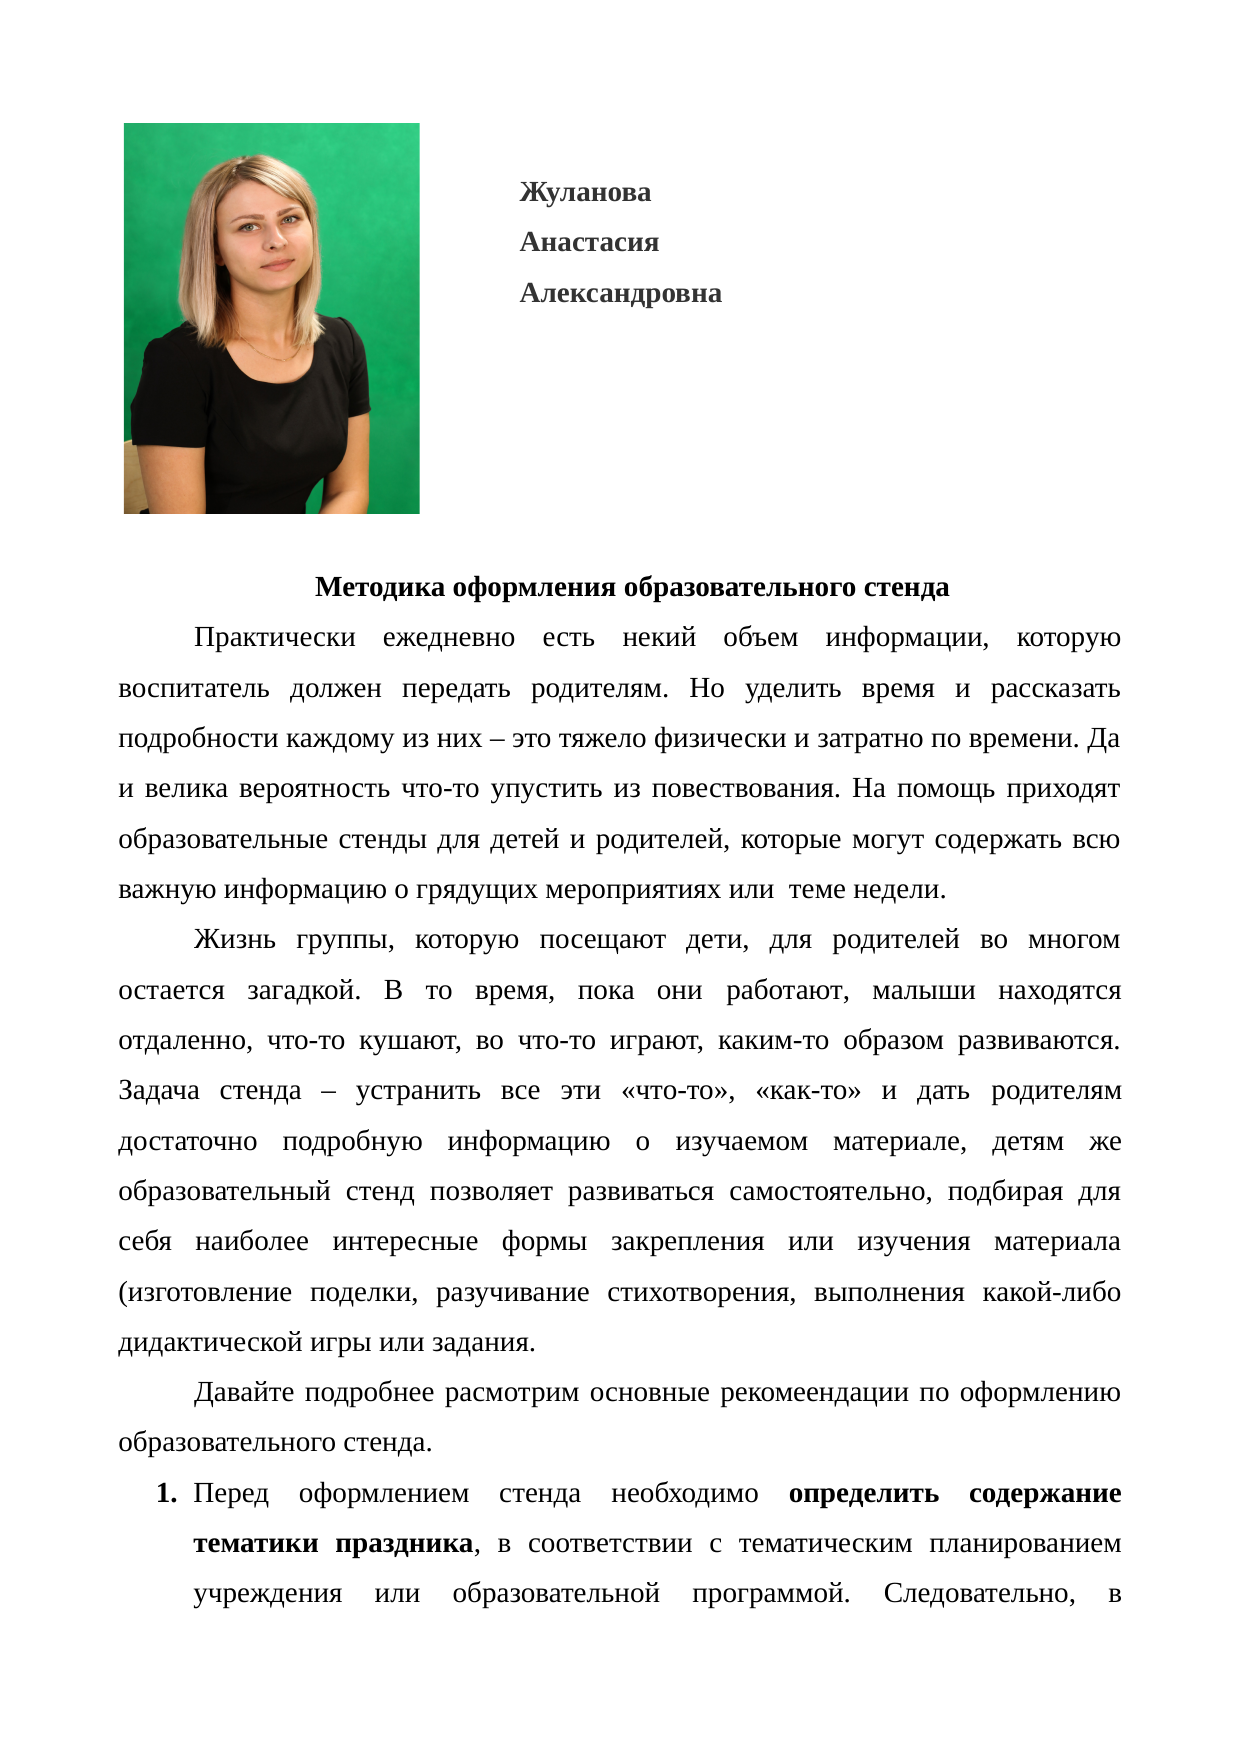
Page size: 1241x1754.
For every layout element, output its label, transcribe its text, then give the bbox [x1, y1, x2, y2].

table_header [118, 118, 506, 569]
text Практически ежедневно есть некий объем информации, которую воспитатель должен передать родителям. Но уделить время и рассказать подробности каждому из них – это тяжело физически и затратно по времени. Да и велика вероятность что-то упустить из повествования. На помощь приходят образовательные стенды для детей и родителей, которые могут содержать всю важную информацию о грядущих мероприятиях или теме недели. [118, 619, 1122, 905]
picture [123, 123, 420, 514]
list Перед оформлением стенда необходимо определить содержание тематики праздника, в соответствии с тематическим планированием учреждения или образовательной программой. Следовательно, в [156, 1475, 1122, 1609]
text Давайте подробнее расмотрим основные рекомеендации по оформлению образовательного стенда. [118, 1374, 1122, 1458]
text Жизнь группы, которую посещают дети, для родителей во многом остается загадкой. В то время, пока они работают, малыши находятся отдаленно, что-то кушают, во что-то играют, каким-то образом развиваются. Задача стенда – устранить все эти «что-то», «как-то» и дать родителям достаточно подробную информацию о изучаемом материале, детям же образовательный стенд позволяет развиваться самостоятельно, подбирая для себя наиболее интересные формы закрепления или изучения материала (изготовление поделки, разучивание стихотворения, выполнения какой-либо дидактической игры или задания. [118, 921, 1122, 1357]
table_header Жуланова Анастасия Александровна [506, 118, 1122, 569]
text Методика оформления образовательного стенда [118, 569, 1122, 603]
